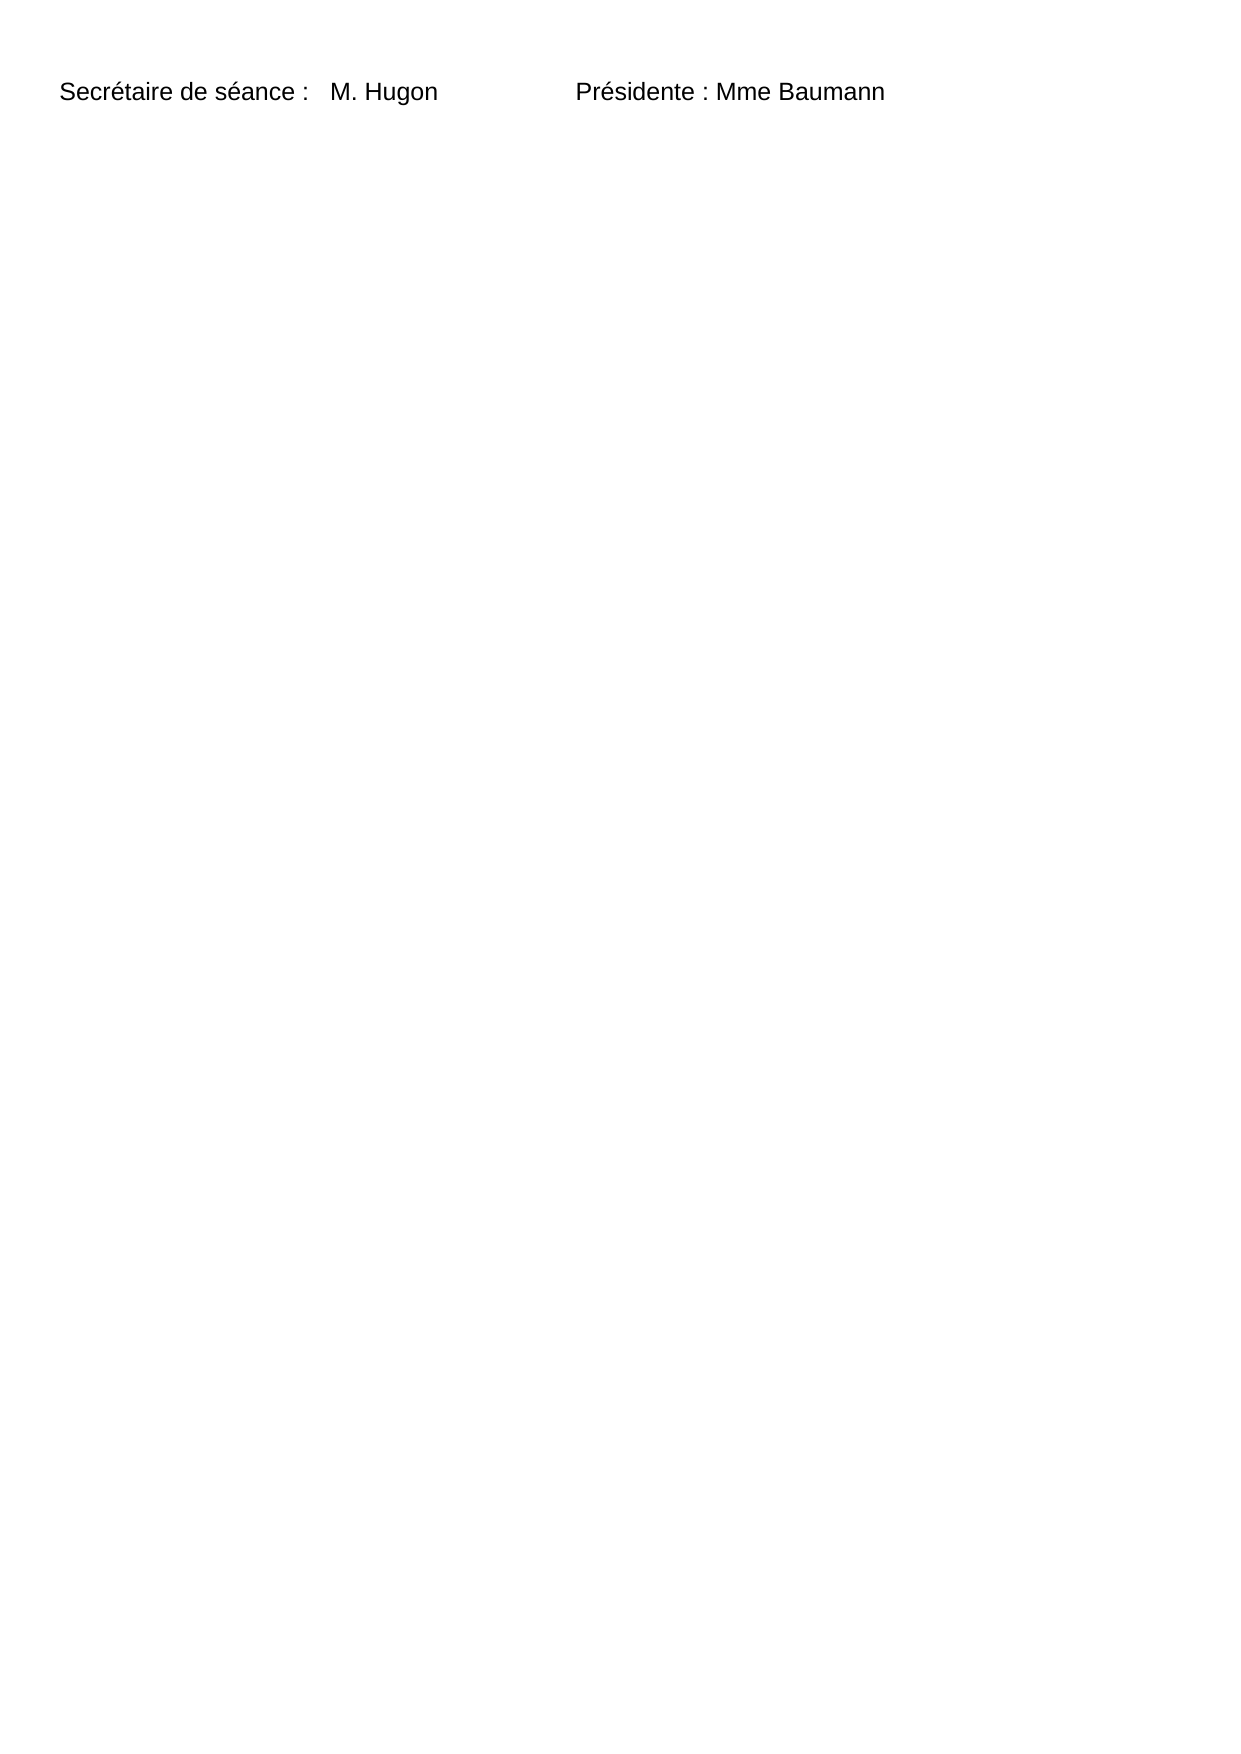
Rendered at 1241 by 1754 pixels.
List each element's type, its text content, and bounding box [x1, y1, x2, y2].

text Secrétaire de séance : M. Hugon Présidente : Mme Baumann [59, 77, 1181, 106]
